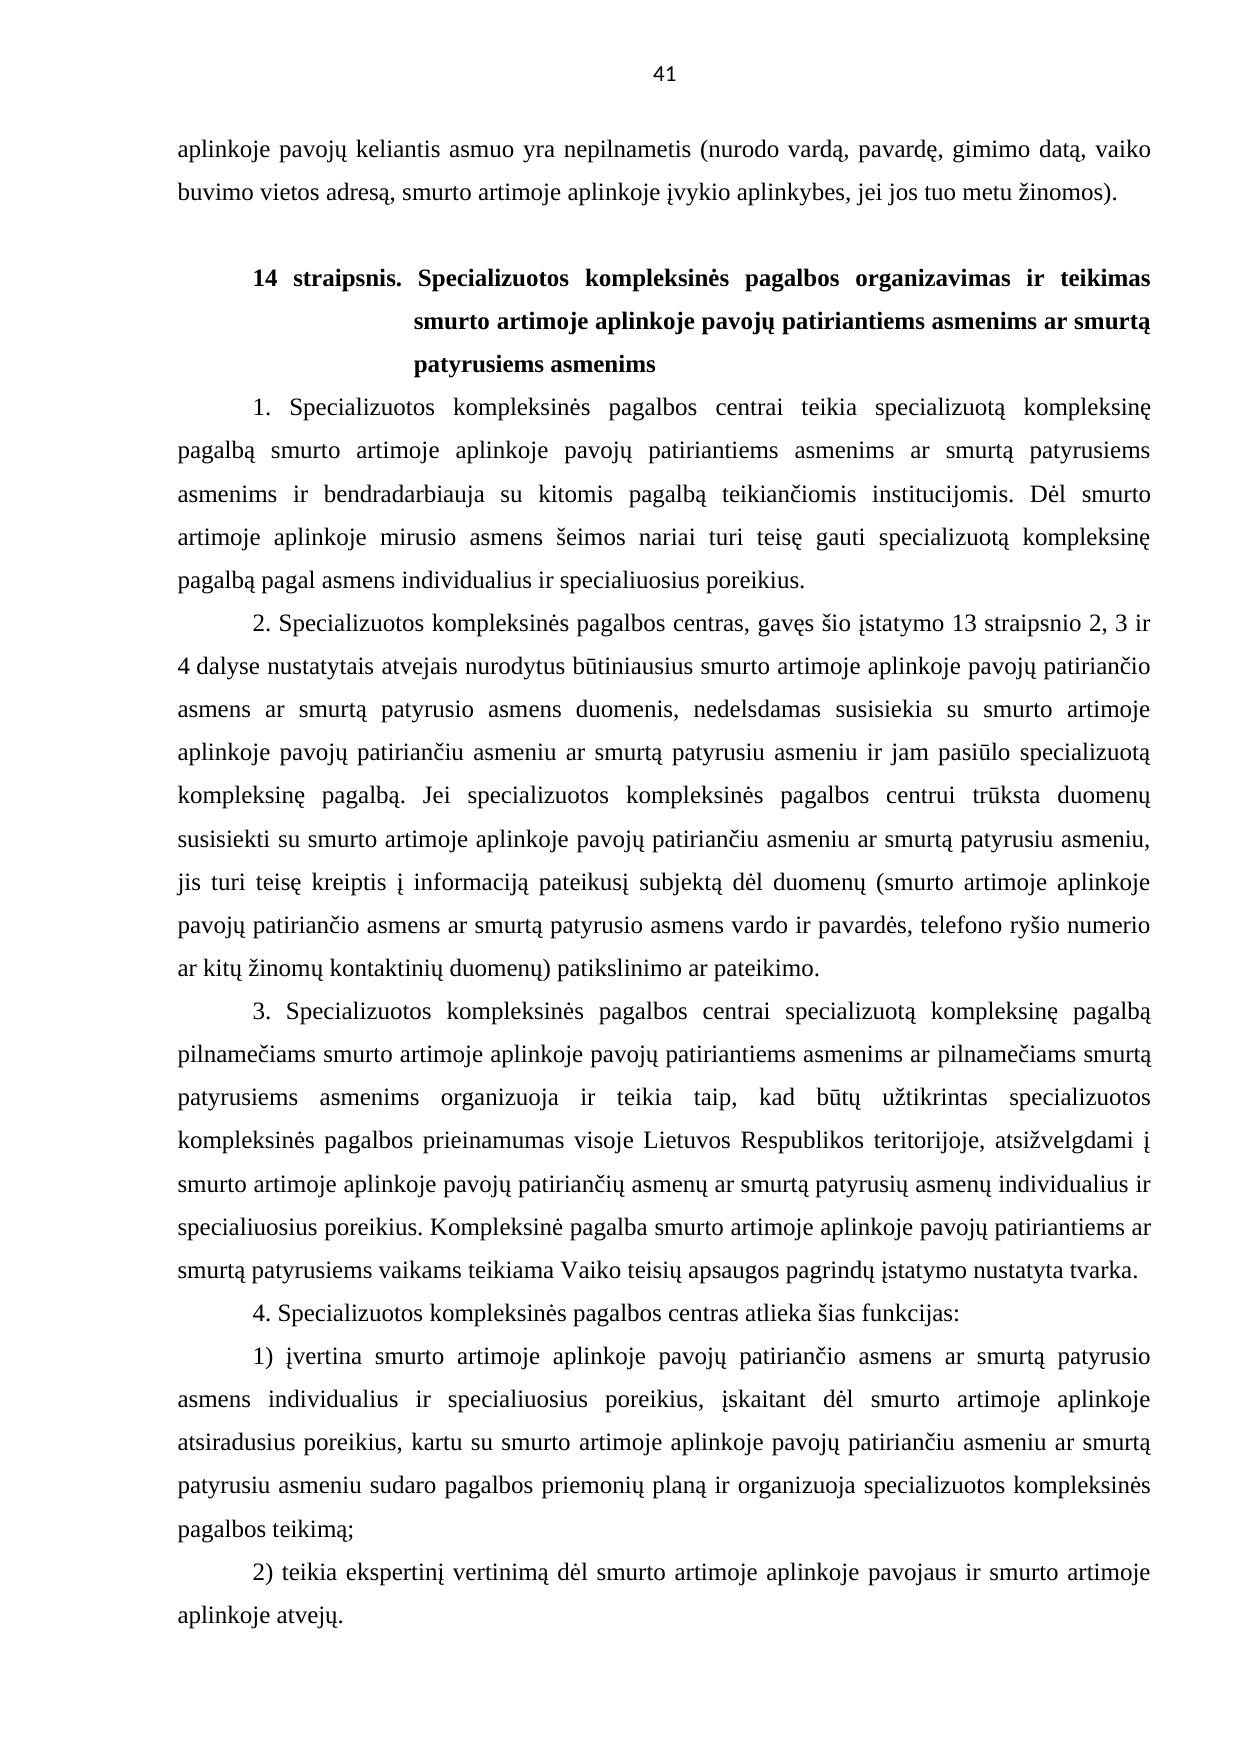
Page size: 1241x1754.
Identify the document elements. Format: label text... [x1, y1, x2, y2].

text 4. Specializuotos kompleksinės pagalbos centras atlieka šias funkcijas: [177, 1298, 1152, 1327]
text 2) teikia ekspertinį vertinimą dėl smurto artimoje aplinkoje pavojaus ir smurto artimoje aplinkoje atvejų. [177, 1557, 1152, 1629]
text 1) įvertina smurto artimoje aplinkoje pavojų patiriančio asmens ar smurtą patyrusio asmens individualius ir specialiuosius poreikius, įskaitant dėl smurto artimoje aplinkoje atsiradusius poreikius, kartu su smurto artimoje aplinkoje pavojų patiriančiu asmeniu ar smurtą patyrusiu asmeniu sudaro pagalbos priemonių planą ir organizuoja specializuotos kompleksinės pagalbos teikimą; [177, 1341, 1152, 1542]
text aplinkoje pavojų keliantis asmuo yra nepilnametis (nurodo vardą, pavardę, gimimo datą, vaiko buvimo vietos adresą, smurto artimoje aplinkoje įvykio aplinkybes, jei jos tuo metu žinomos). [177, 134, 1152, 206]
text 2. Specializuotos kompleksinės pagalbos centras, gavęs šio įstatymo 13 straipsnio 2, 3 ir 4 dalyse nustatytais atvejais nurodytus būtiniausius smurto artimoje aplinkoje pavojų patiriančio asmens ar smurtą patyrusio asmens duomenis, nedelsdamas susisiekia su smurto artimoje aplinkoje pavojų patiriančiu asmeniu ar smurtą patyrusiu asmeniu ir jam pasiūlo specializuotą kompleksinę pagalbą. Jei specializuotos kompleksinės pagalbos centrui trūksta duomenų susisiekti su smurto artimoje aplinkoje pavojų patiriančiu asmeniu ar smurtą patyrusiu asmeniu, jis turi teisę kreiptis į informaciją pateikusį subjektą dėl duomenų (smurto artimoje aplinkoje pavojų patiriančio asmens ar smurtą patyrusio asmens vardo ir pavardės, telefono ryšio numerio ar kitų žinomų kontaktinių duomenų) patikslinimo ar pateikimo. [177, 608, 1152, 982]
text 1. Specializuotos kompleksinės pagalbos centrai teikia specializuotą kompleksinę pagalbą smurto artimoje aplinkoje pavojų patiriantiems asmenims ar smurtą patyrusiems asmenims ir bendradarbiauja su kitomis pagalbą teikiančiomis institucijomis. Dėl smurto artimoje aplinkoje mirusio asmens šeimos nariai turi teisę gauti specializuotą kompleksinę pagalbą pagal asmens individualius ir specialiuosius poreikius. [177, 392, 1152, 594]
text 14 straipsnis. Specializuotos kompleksinės pagalbos organizavimas ir teikimas smurto artimoje aplinkoje pavojų patiriantiems asmenims ar smurtą patyrusiems asmenims [252, 263, 1152, 378]
text 3. Specializuotos kompleksinės pagalbos centrai specializuotą kompleksinę pagalbą pilnamečiams smurto artimoje aplinkoje pavojų patiriantiems asmenims ar pilnamečiams smurtą patyrusiems asmenims organizuoja ir teikia taip, kad būtų užtikrintas specializuotos kompleksinės pagalbos prieinamumas visoje Lietuvos Respublikos teritorijoje, atsižvelgdami į smurto artimoje aplinkoje pavojų patiriančių asmenų ar smurtą patyrusių asmenų individualius ir specialiuosius poreikius. Kompleksinė pagalba smurto artimoje aplinkoje pavojų patiriantiems ar smurtą patyrusiems vaikams teikiama Vaiko teisių apsaugos pagrindų įstatymo nustatyta tvarka. [177, 996, 1152, 1284]
